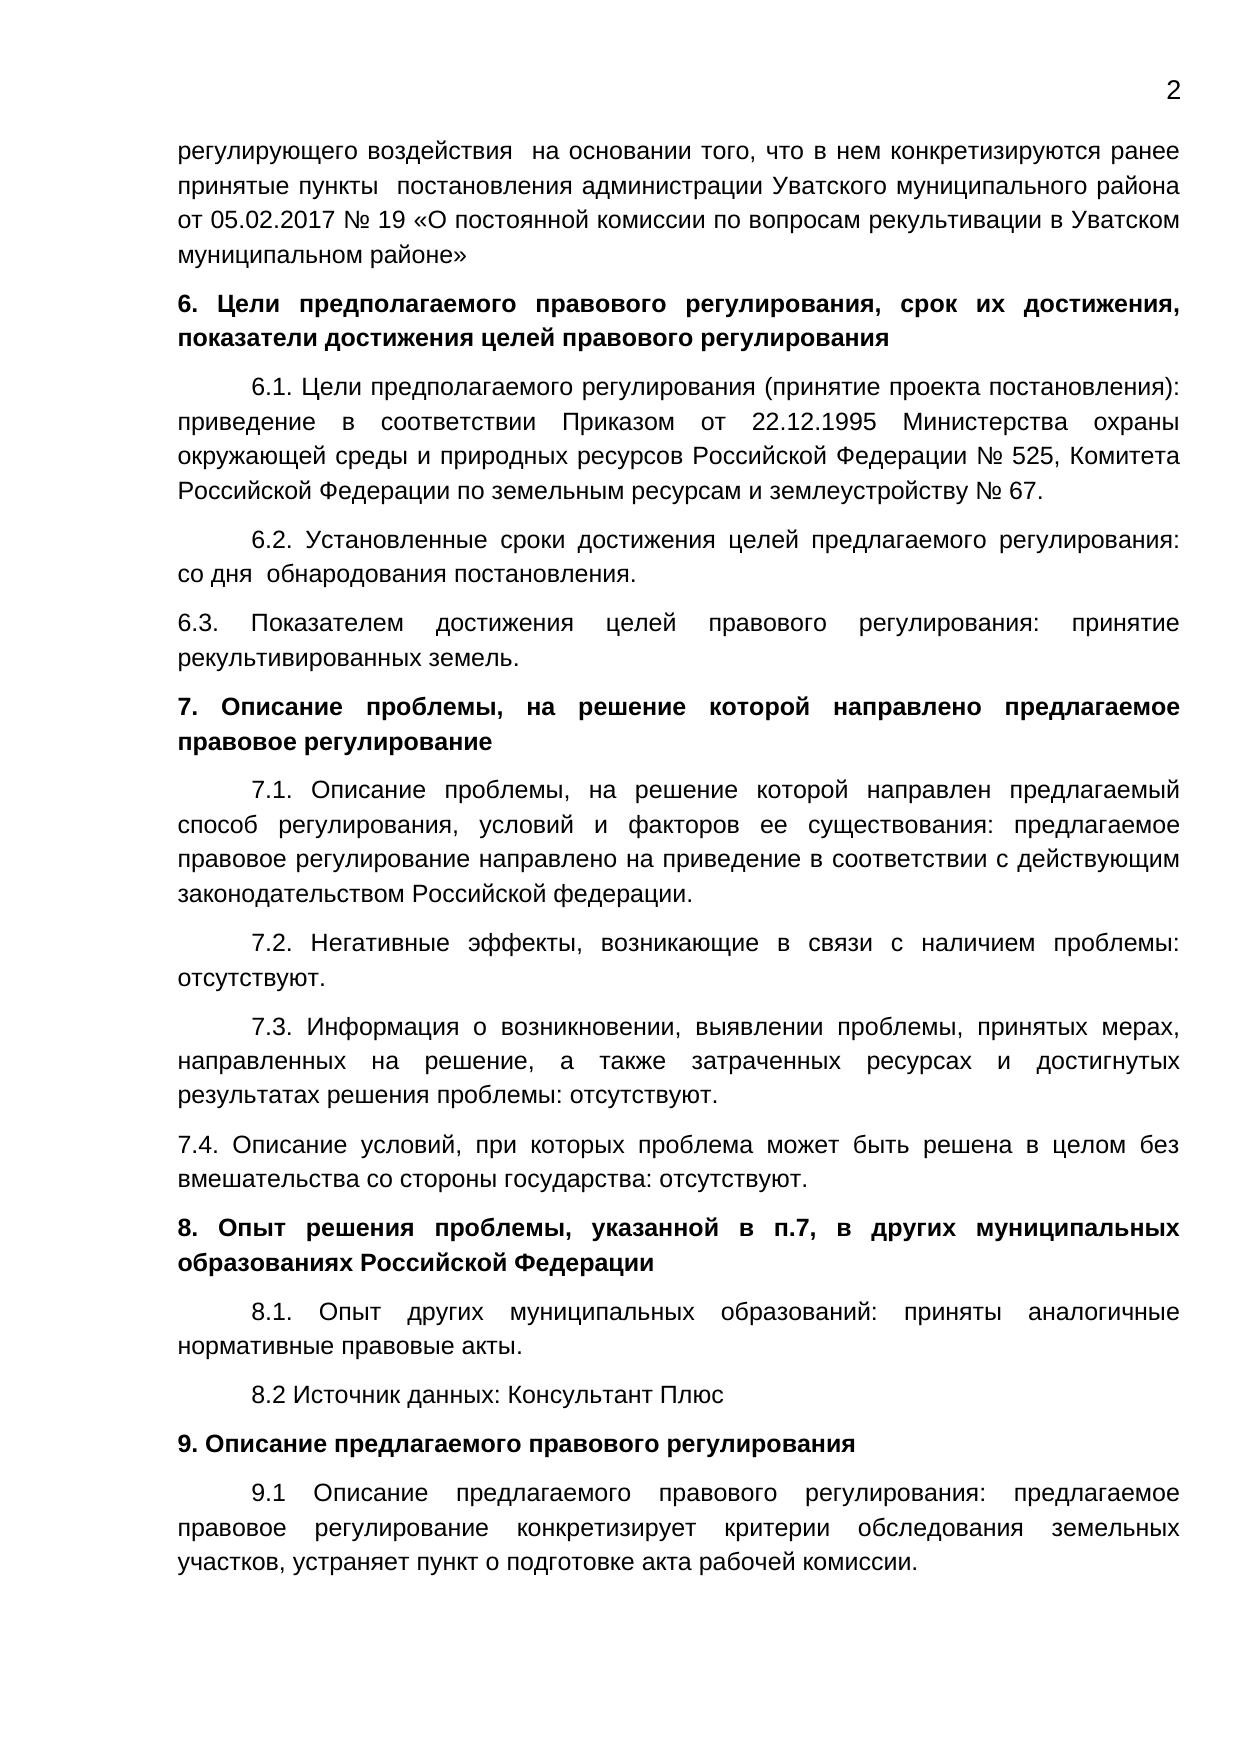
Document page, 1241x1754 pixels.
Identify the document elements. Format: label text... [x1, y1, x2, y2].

text регулирующего воздействия на основании того, что в нем конкретизируются ранее принятые пункты постановления администрации Уватского муниципального района от 05.02.2017 № 19 «О постоянной комиссии по вопросам рекультивации в Уватском муниципальном районе» [177, 136, 1181, 268]
text 8. Опыт решения проблемы, указанной в п.7, в других муниципальных образованиях Российской Федерации [177, 1213, 1181, 1276]
text 7. Описание проблемы, на решение которой направлено предлагаемое правовое регулирование [177, 692, 1181, 755]
text 8.1. Опыт других муниципальных образований: приняты аналогичные нормативные правовые акты. [177, 1297, 1181, 1360]
text 6.2. Установленные сроки достижения целей предлагаемого регулирования: со дня обнародования постановления. [177, 525, 1181, 588]
text 7.4. Описание условий, при которых проблема может быть решена в целом без вмешательства со стороны государства: отсутствуют. [177, 1129, 1181, 1193]
text 8.2 Источник данных: Консультант Плюс [177, 1380, 1181, 1409]
text 7.1. Описание проблемы, на решение которой направлен предлагаемый способ регулирования, условий и факторов ее существования: предлагаемое правовое регулирование направлено на приведение в соответствии с действующим законодательством Российской федерации. [177, 776, 1181, 908]
text 6.1. Цели предполагаемого регулирования (принятие проекта постановления): приведение в соответствии Приказом от 22.12.1995 Министерства охраны окружающей среды и природных ресурсов Российской Федерации № 525, Комитета Российской Федерации по земельным ресурсам и землеустройству № 67. [177, 372, 1181, 504]
text 7.2. Негативные эффекты, возникающие в связи с наличием проблемы: отсутствуют. [177, 928, 1181, 991]
text 6.3. Показателем достижения целей правового регулирования: принятие рекультивированных земель. [177, 608, 1181, 672]
text 9.1 Описание предлагаемого правового регулирования: предлагаемое правовое регулирование конкретизирует критерии обследования земельных участков, устраняет пункт о подготовке акта рабочей комиссии. [177, 1478, 1181, 1576]
text 7.3. Информация о возникновении, выявлении проблемы, принятых мерах, направленных на решение, а также затраченных ресурсах и достигнутых результатах решения проблемы: отсутствуют. [177, 1012, 1181, 1109]
text 6. Цели предполагаемого правового регулирования, срок их достижения, показатели достижения целей правового регулирования [177, 289, 1181, 352]
text 9. Описание предлагаемого правового регулирования [177, 1429, 1181, 1458]
